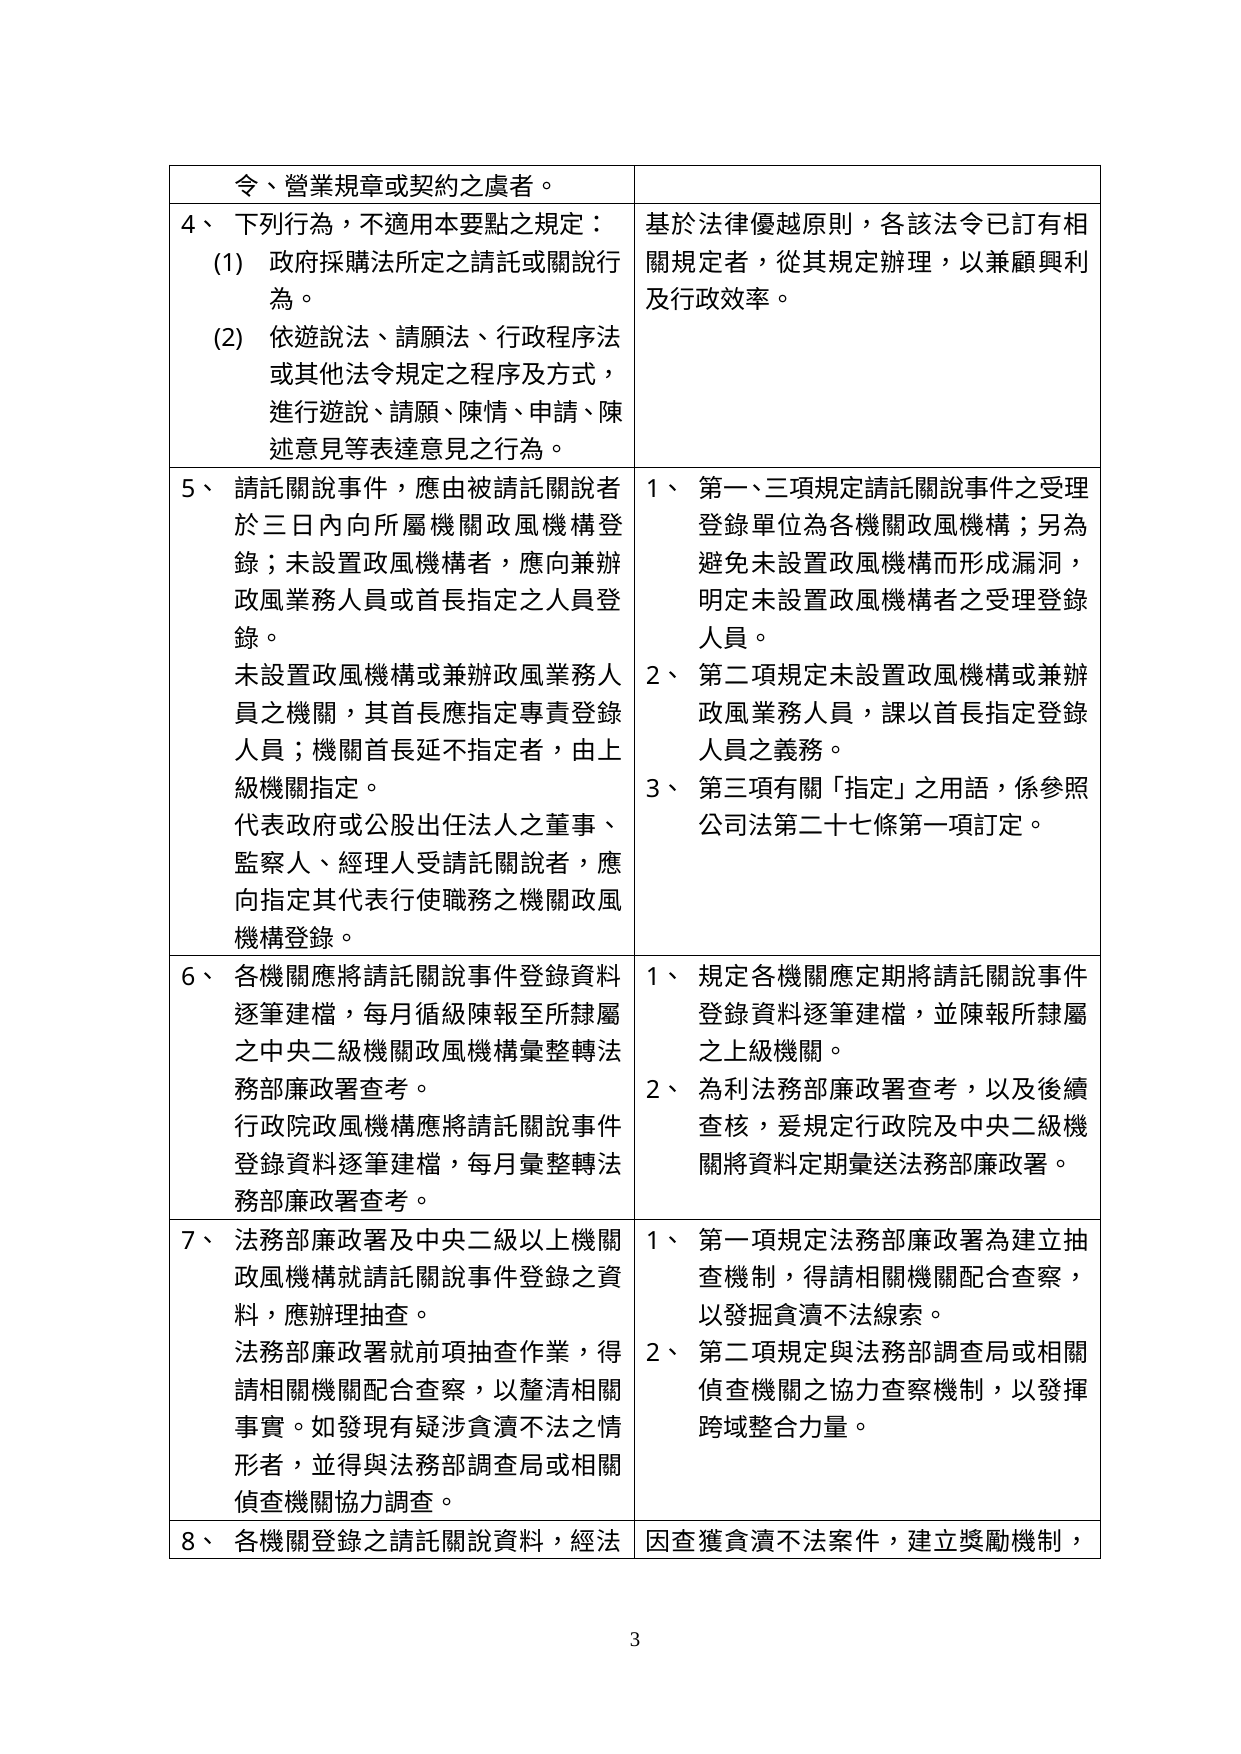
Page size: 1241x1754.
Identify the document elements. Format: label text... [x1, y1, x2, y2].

table_cell 第一項規定法務部廉政署為建立抽查機制，得請相關機關配合查察，以發掘貪瀆不法線索。 第二項規定與法務部調查局或相關偵查機關之協力查察機制，以發揮跨域整合力量。 [635, 1220, 1100, 1520]
table_cell 下列行為，不適用本要點之規定： 政府採購法所定之請託或關說行為。 依遊說法、請願法、行政程序法或其他法令規定之程序及方式，進行遊說、請願、陳情、申請、陳述意見等表達意見之行為。 [170, 204, 634, 467]
table_cell 請託關說事件，應由被請託關說者於三日內向所屬機關政風機構登錄；未設置政風機構者，應向兼辦政風業務人員或首長指定之人員登錄。 未設置政風機構或兼辦政風業務人員之機關，其首長應指定專責登錄人員；機關首長延不指定者，由上級機關指定。 代表政府或公股出任法人之董事、監察人、經理人受請託關說者，應向指定其代表行使職務之機關政風機構登錄。 [170, 468, 634, 955]
table_cell 令、營業規章或契約之虞者。 [170, 166, 634, 203]
table_cell 法務部廉政署及中央二級以上機關政風機構就請託關說事件登錄之資料，應辦理抽查。 法務部廉政署就前項抽查作業，得請相關機關配合查察，以釐清相關事實。如發現有疑涉貪瀆不法之情形者，並得與法務部調查局或相關偵查機關協力調查。 [170, 1220, 634, 1520]
table_cell 基於法律優越原則，各該法令已訂有相關規定者，從其規定辦理，以兼顧興利及行政效率。 [635, 204, 1100, 467]
table_cell 因查獲貪瀆不法案件，建立獎勵機制， [635, 1521, 1100, 1558]
table_cell 規定各機關應定期將請託關說事件登錄資料逐筆建檔，並陳報所隸屬之上級機關。 為利法務部廉政署查考，以及後續查核，爰規定行政院及中央二級機關將資料定期彙送法務部廉政署。 [635, 956, 1100, 1219]
table_cell 各機關登錄之請託關說資料，經法 [170, 1521, 634, 1558]
table_cell 各機關應將請託關說事件登錄資料逐筆建檔，每月循級陳報至所隸屬之中央二級機關政風機構彙整轉法務部廉政署查考。 行政院政風機構應將請託關說事件登錄資料逐筆建檔，每月彙整轉法務部廉政署查考。 [170, 956, 634, 1219]
table_cell 第一、三項規定請託關說事件之受理登錄單位為各機關政風機構；另為避免未設置政風機構而形成漏洞，明定未設置政風機構者之受理登錄人員。 第二項規定未設置政風機構或兼辦政風業務人員，課以首長指定登錄人員之義務。 第三項有關「指定」之用語，係參照公司法第二十七條第一項訂定。 [635, 468, 1100, 955]
table_cell [635, 166, 1100, 203]
